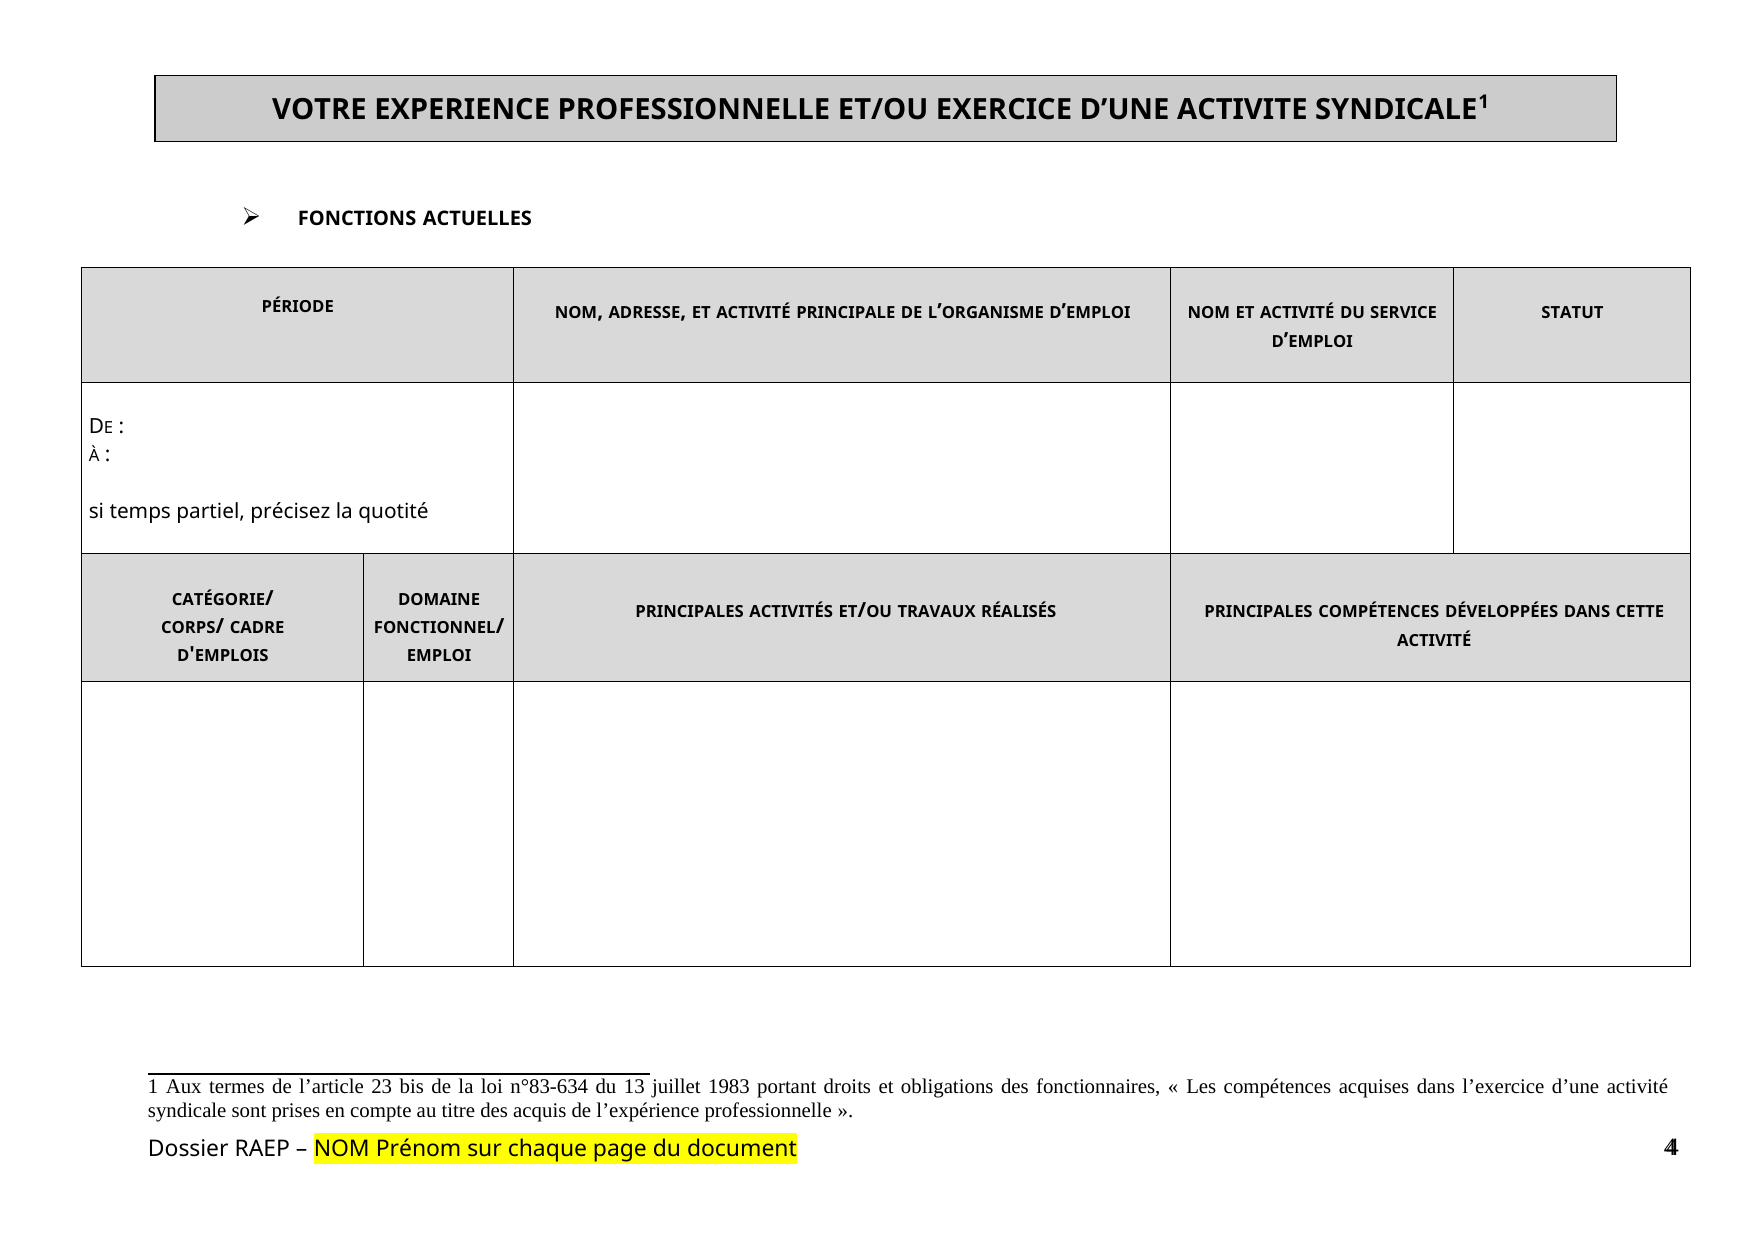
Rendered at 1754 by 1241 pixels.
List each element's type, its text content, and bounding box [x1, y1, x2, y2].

table_cell [514, 383, 1170, 553]
table_header nom et activité du service d’emploi [1171, 268, 1453, 382]
list fonctions actuelles [241, 199, 1668, 233]
table_cell principales activités et/ou travaux réalisés [514, 554, 1170, 681]
table_cell [1454, 383, 1690, 553]
table_header période [82, 268, 513, 382]
table_header statut [1454, 268, 1690, 382]
table_cell [514, 682, 1170, 966]
table_cell domaine fonctionnel/ emploi [364, 554, 513, 681]
table_cell [1171, 383, 1453, 553]
table_cell [1171, 682, 1690, 966]
table_header VOTRE EXPERIENCE PROFESSIONNELLE ET/OU EXERCICE D’UNE ACTIVITE SYNDICALE [156, 76, 1616, 141]
table_cell [82, 682, 363, 966]
table_cell catégorie/ corps/ cadre d'emplois [82, 554, 363, 681]
table_header nom, adresse, et activité principale de l’organisme d’emploi [514, 268, 1170, 382]
table_cell [364, 682, 513, 966]
table_cell principales compétences développées dans cette activité [1171, 554, 1690, 681]
table_cell De : à : si temps partiel, précisez la quotité [82, 383, 513, 553]
